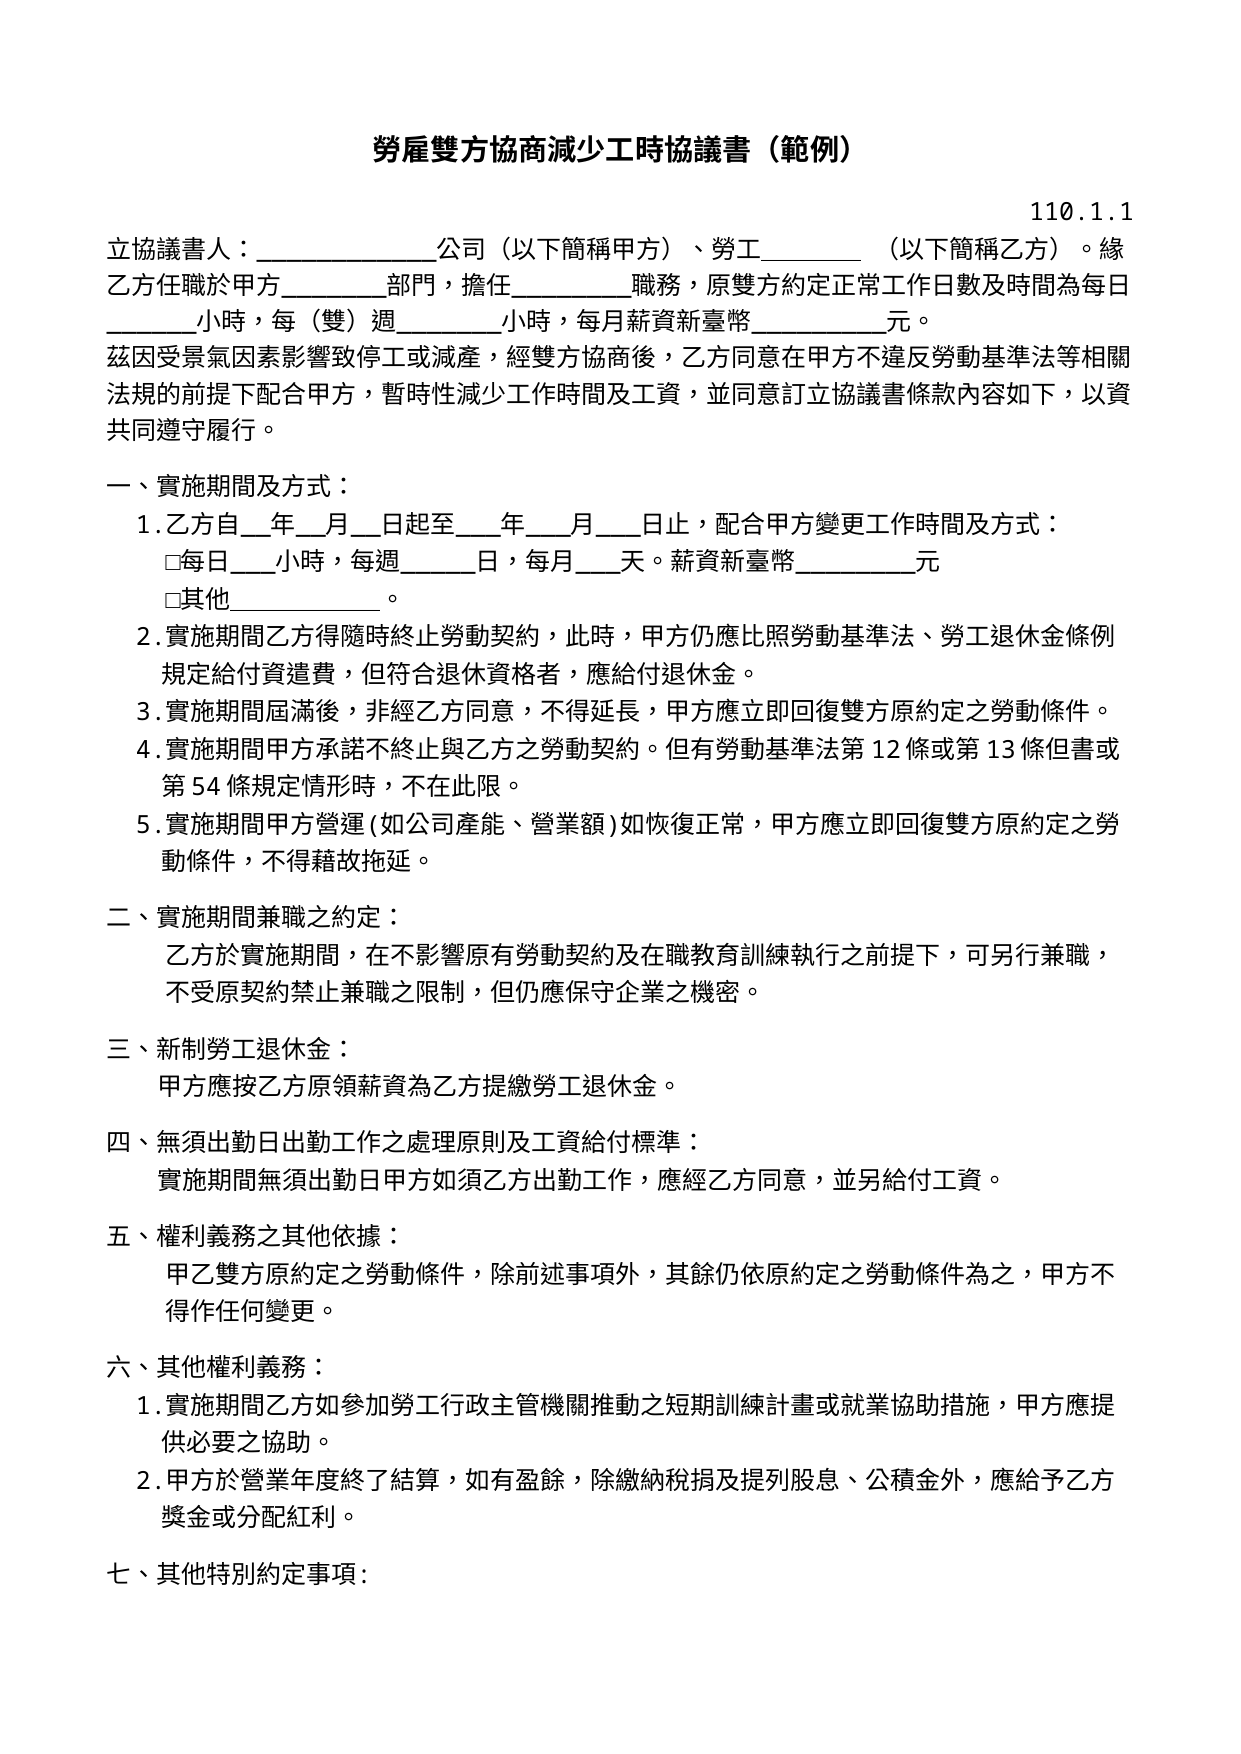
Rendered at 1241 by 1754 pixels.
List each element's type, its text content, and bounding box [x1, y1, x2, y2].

text □每日___小時，每週_____日，每月___天。薪資新臺幣________元 [165, 540, 1134, 578]
text 110.1.1 [106, 187, 1134, 229]
text 五、權利義務之其他依據： [106, 1215, 1134, 1253]
text 勞雇雙方協商減少工時協議書（範例） [106, 127, 1134, 169]
text 4.實施期間甲方承諾不終止與乙方之勞動契約。但有勞動基準法第12條或第13條但書或第54條規定情形時，不在此限。 [136, 728, 1134, 803]
text 乙方於實施期間，在不影響原有勞動契約及在職教育訓練執行之前提下，可另行兼職，不受原契約禁止兼職之限制，但仍應保守企業之機密。 [165, 934, 1134, 1009]
text 1.實施期間乙方如參加勞工行政主管機關推動之短期訓練計畫或就業協助措施，甲方應提供必要之協助。 [136, 1384, 1134, 1459]
text □其他＿＿＿＿＿＿。 [165, 578, 1134, 615]
text 1.乙方自__年__月__日起至___年___月___日止，配合甲方變更工作時間及方式： [136, 503, 1134, 540]
text 甲方應按乙方原領薪資為乙方提繳勞工退休金。 [106, 1065, 1134, 1103]
text 實施期間無須出勤日甲方如須乙方出勤工作，應經乙方同意，並另給付工資。 [106, 1159, 1134, 1197]
text 5.實施期間甲方營運(如公司產能、營業額)如恢復正常，甲方應立即回復雙方原約定之勞動條件，不得藉故拖延。 [136, 803, 1134, 878]
text 二、實施期間兼職之約定： [106, 897, 1134, 934]
text 2.實施期間乙方得隨時終止勞動契約，此時，甲方仍應比照勞動基準法、勞工退休金條例規定給付資遣費，但符合退休資格者，應給付退休金。 [136, 615, 1134, 690]
text 3.實施期間屆滿後，非經乙方同意，不得延長，甲方應立即回復雙方原約定之勞動條件。 [136, 690, 1134, 728]
text 2.甲方於營業年度終了結算，如有盈餘，除繳納稅捐及提列股息、公積金外，應給予乙方獎金或分配紅利。 [136, 1459, 1134, 1534]
text 甲乙雙方原約定之勞動條件，除前述事項外，其餘仍依原約定之勞動條件為之，甲方不得作任何變更。 [165, 1253, 1134, 1328]
text 四、無須出勤日出勤工作之處理原則及工資給付標準： [106, 1122, 1134, 1159]
text 一、實施期間及方式： [106, 465, 1134, 503]
text 立協議書人：____________公司（以下簡稱甲方）、勞工＿＿＿＿ （以下簡稱乙方）。緣乙方任職於甲方_______部門，擔任________職務，原雙方約定正常工作日數及時間為每日______小時，每（雙）週_______小時，每月薪資新臺幣_________元。 [106, 229, 1134, 338]
text 茲因受景氣因素影響致停工或減產，經雙方協商後，乙方同意在甲方不違反勞動基準法等相關法規的前提下配合甲方，暫時性減少工作時間及工資，並同意訂立協議書條款內容如下，以資共同遵守履行。 [106, 338, 1134, 447]
text 六、其他權利義務： [106, 1347, 1134, 1384]
text 三、新制勞工退休金： [106, 1028, 1134, 1065]
text 七、其他特別約定事項: [106, 1553, 1134, 1590]
